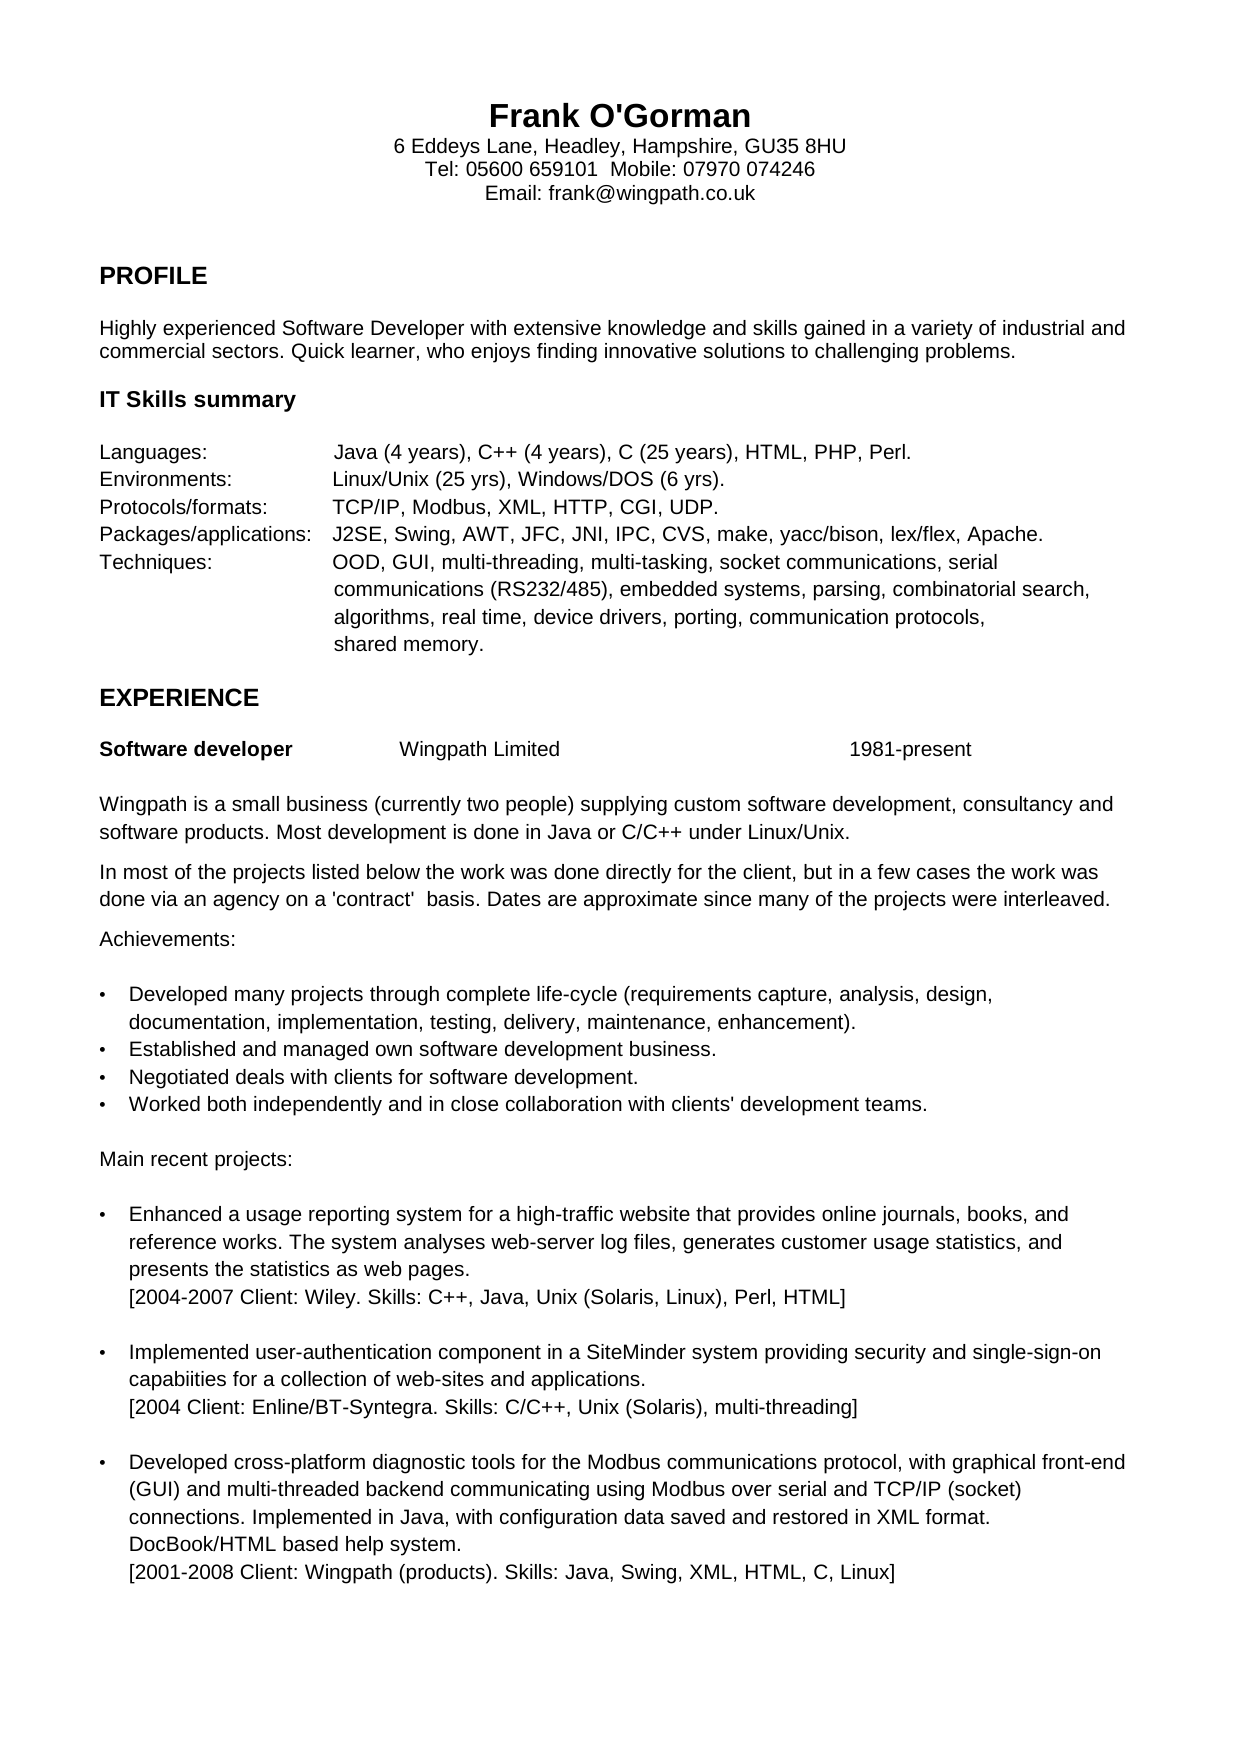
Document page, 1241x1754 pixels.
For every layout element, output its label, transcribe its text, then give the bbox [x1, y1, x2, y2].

list Worked both independently and in close collaboration with clients' development teams. [99, 1089, 1141, 1116]
text Highly experienced Software Developer with extensive knowledge and skills gained in a variety of industrial and commercial sectors. Quick learner, who enjoys finding innovative solutions to challenging problems. [99, 316, 1141, 363]
text Frank O'Gorman [99, 97, 1141, 134]
list [2004 Client: Enline/BT-Syntegra. Skills: C/C++, Unix (Solaris), multi-threading] [99, 1391, 1141, 1419]
list Enhanced a usage reporting system for a high-traffic website that provides online journals, books, and reference works. The system analyses web-server log files, generates customer usage statistics, and presents the statistics as web pages. [99, 1199, 1141, 1281]
text EXPERIENCE [99, 684, 1141, 712]
text Languages: Java (4 years), C++ (4 years), C (25 years), HTML, PHP, Perl. [99, 436, 1141, 464]
list Established and managed own software development business. [99, 1034, 1141, 1061]
text Achievements: [99, 924, 1141, 951]
list Negotiated deals with clients for software development. [99, 1061, 1141, 1089]
list Developed cross-platform diagnostic tools for the Modbus communications protocol, with graphical front-end (GUI) and multi-threaded backend communicating using Modbus over serial and TCP/IP (socket) connections. Implemented in Java, with configuration data saved and restored in XML format. DocBook/HTML based help system. [99, 1446, 1141, 1556]
text PROFILE [99, 262, 1141, 290]
text Main recent projects: [99, 1144, 1141, 1171]
list [2001-2008 Client: Wingpath (products). Skills: Java, Swing, XML, HTML, C, Linux] [99, 1556, 1141, 1584]
text 6 Eddeys Lane, Headley, Hampshire, GU35 8HU [99, 134, 1141, 158]
text Techniques: OOD, GUI, multi-threading, multi-tasking, socket communications, serial [99, 546, 1141, 574]
text IT Skills summary [99, 387, 1141, 413]
text Protocols/formats: TCP/IP, Modbus, XML, HTTP, CGI, UDP. [99, 491, 1141, 519]
text Tel: 05600 659101 Mobile: 07970 074246 [99, 158, 1141, 181]
text Wingpath is a small business (currently two people) supplying custom software development, consultancy and software products. Most development is done in Java or C/C++ under Linux/Unix. [99, 789, 1141, 844]
list Developed many projects through complete life-cycle (requirements capture, analysis, design, documentation, implementation, testing, delivery, maintenance, enhancement). [99, 979, 1141, 1034]
list [2004-2007 Client: Wiley. Skills: C++, Java, Unix (Solaris, Linux), Perl, HTML] [99, 1281, 1141, 1309]
text Environments: Linux/Unix (25 yrs), Windows/DOS (6 yrs). [99, 464, 1141, 491]
text Email: frank@wingpath.co.uk [99, 181, 1141, 205]
text Software developer Wingpath Limited 1981-present [99, 738, 1141, 761]
text algorithms, real time, device drivers, porting, communication protocols, [99, 601, 1141, 629]
text Packages/applications: J2SE, Swing, AWT, JFC, JNI, IPC, CVS, make, yacc/bison, lex/flex, Apache. [99, 519, 1141, 546]
list Implemented user-authentication component in a SiteMinder system providing security and single-sign-on capabiities for a collection of web-sites and applications. [99, 1336, 1141, 1391]
text shared memory. [99, 629, 1141, 656]
text In most of the projects listed below the work was done directly for the client, but in a few cases the work was done via an agency on a 'contract' basis. Dates are approximate since many of the projects were interleaved. [99, 856, 1141, 911]
text communications (RS232/485), embedded systems, parsing, combinatorial search, [99, 574, 1141, 601]
